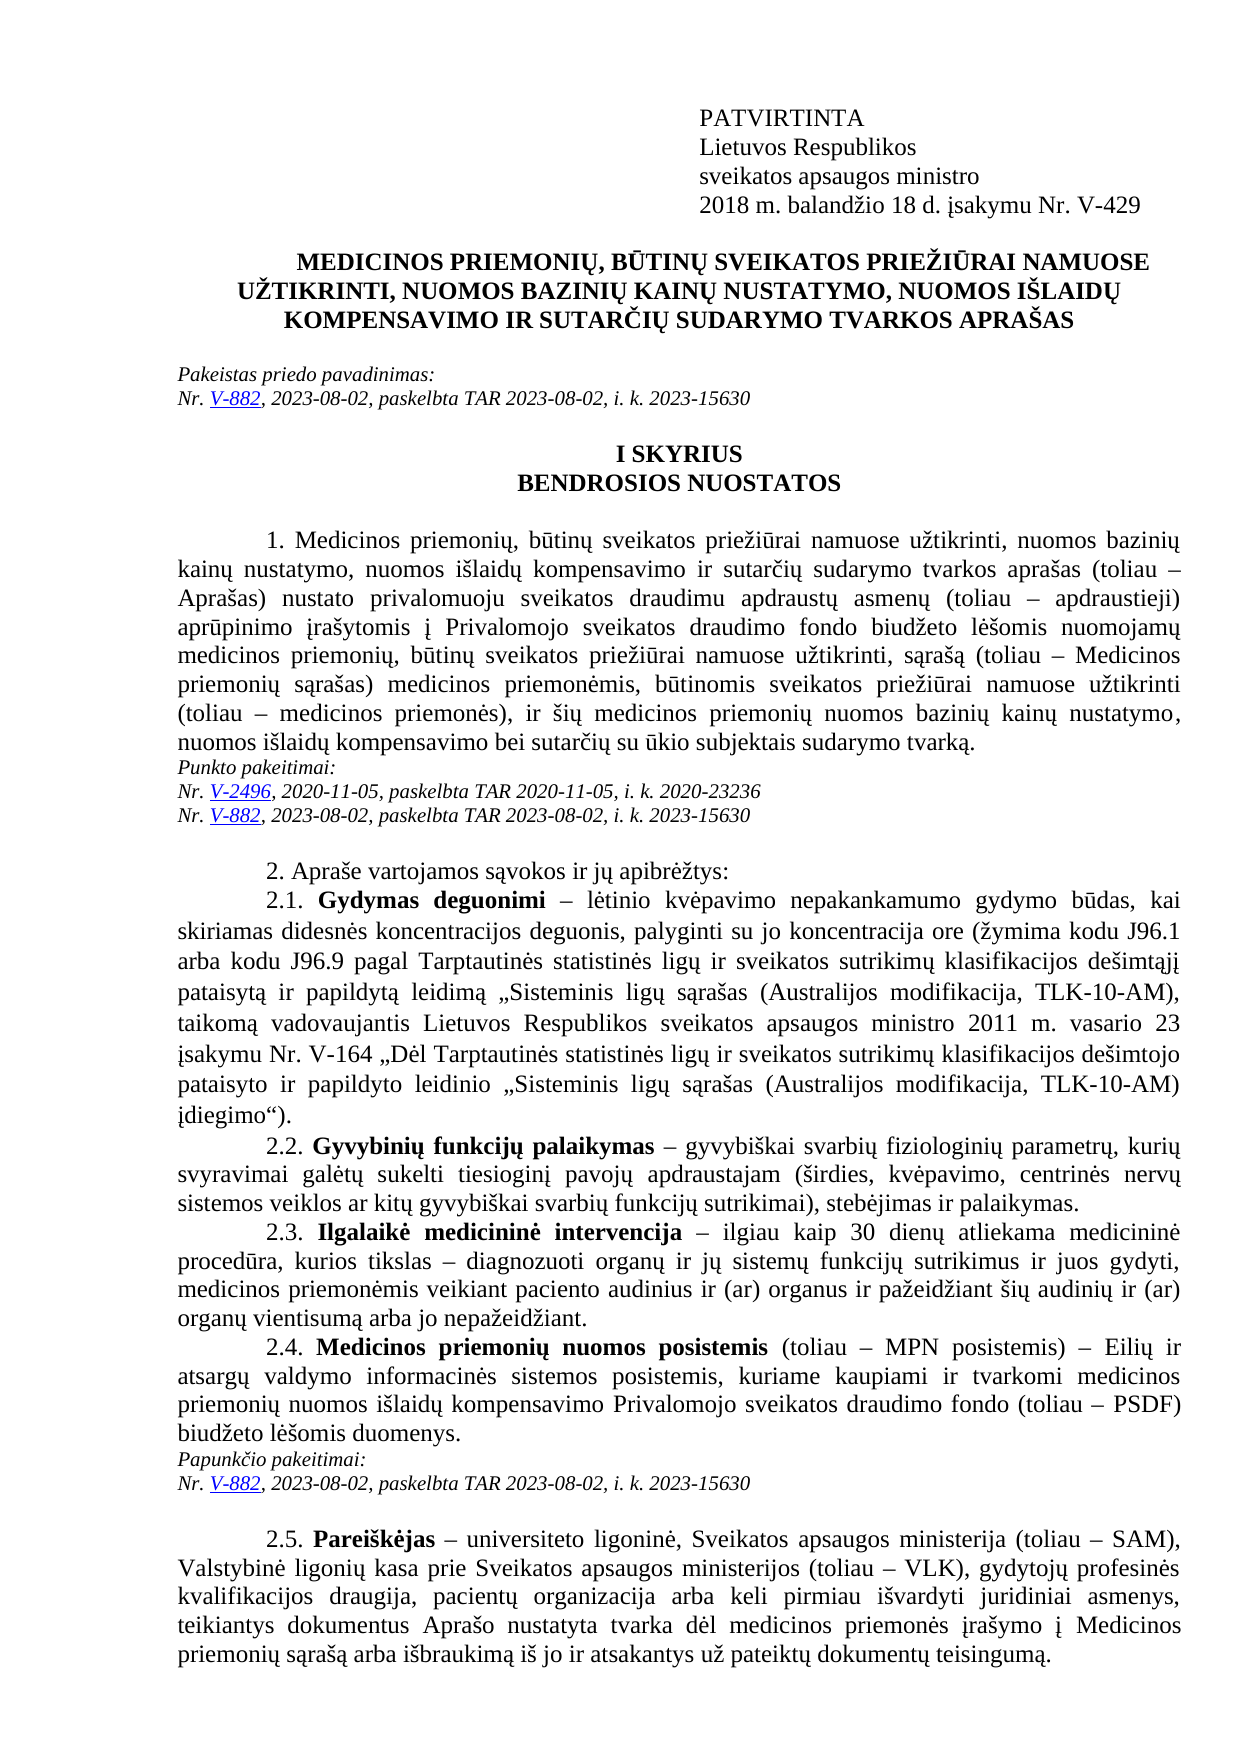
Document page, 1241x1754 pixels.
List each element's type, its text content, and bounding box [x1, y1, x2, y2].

text 2.4. Medicinos priemonių nuomos posistemis (toliau – MPN posistemis) – Eilių ir atsargų valdymo informacinės sistemos posistemis, kuriame kaupiami ir tvarkomi medicinos priemonių nuomos išlaidų kompensavimo Privalomojo sveikatos draudimo fondo (toliau – PSDF) biudžeto lėšomis duomenys. [177, 1332, 1181, 1447]
text 2.5. Pareiškėjas – universiteto ligoninė, Sveikatos apsaugos ministerija (toliau – SAM), Valstybinė ligonių kasa prie Sveikatos apsaugos ministerijos (toliau – VLK), gydytojų profesinės kvalifikacijos draugija, pacientų organizacija arba keli pirmiau išvardyti juridiniai asmenys, teikiantys dokumentus Aprašo nustatyta tvarka dėl medicinos priemonės įrašymo į Medicinos priemonių sąrašą arba išbraukimą iš jo ir atsakantys už pateiktų dokumentų teisingumą. [177, 1524, 1181, 1668]
text 2.2. Gyvybinių funkcijų palaikymas – gyvybiškai svarbių fiziologinių parametrų, kurių svyravimai galėtų sukelti tiesioginį pavojų apdraustajam (širdies, kvėpavimo, centrinės nervų sistemos veiklos ar kitų gyvybiškai svarbių funkcijų sutrikimai), stebėjimas ir palaikymas. [177, 1131, 1181, 1217]
text 2.3. Ilgalaikė medicininė intervencija – ilgiau kaip 30 dienų atliekama medicininė procedūra, kurios tikslas – diagnozuoti organų ir jų sistemų funkcijų sutrikimus ir juos gydyti, medicinos priemonėmis veikiant paciento audinius ir (ar) organus ir pažeidžiant šių audinių ir (ar) organų vientisumą arba jo nepažeidžiant. [177, 1217, 1181, 1332]
text Nr. V-2496, 2020-11-05, paskelbta TAR 2020-11-05, i. k. 2020-23236 [177, 779, 1181, 803]
text Lietuvos Respublikos [699, 132, 1181, 161]
text MEDICINOS PRIEMONIŲ, BŪTINŲ SVEIKATOS PRIEŽIŪRAI NAMUOSE UŽTIKRINTI, NUOMOS BAZINIŲ KAINŲ NUSTATYMO, NUOMOS IŠLAIDŲ KOMPENSAVIMO IR SUTARČIŲ SUDARYMO TVARKOS APRAŠAS [177, 247, 1181, 333]
text 2. Apraše vartojamos sąvokos ir jų apibrėžtys: [177, 856, 1181, 885]
text Papunkčio pakeitimai: [177, 1447, 1181, 1471]
text Nr. V-882, 2023-08-02, paskelbta TAR 2023-08-02, i. k. 2023-15630 [177, 1471, 1181, 1495]
text Nr. V-882, 2023-08-02, paskelbta TAR 2023-08-02, i. k. 2023-15630 [177, 386, 1181, 410]
text 2018 m. balandžio 18 d. įsakymu Nr. V-429 [699, 190, 1181, 218]
text 2.1. Gydymas deguonimi – lėtinio kvėpavimo nepakankamumo gydymo būdas, kai skiriamas didesnės koncentracijos deguonis, palyginti su jo koncentracija ore (žymima kodu J96.1 arba kodu J96.9 pagal Tarptautinės statistinės ligų ir sveikatos sutrikimų klasifikacijos dešimtąjį pataisytą ir papildytą leidimą „Sisteminis ligų sąrašas (Australijos modifikacija, TLK-10-AM), taikomą vadovaujantis Lietuvos Respublikos sveikatos apsaugos ministro 2011 m. vasario 23 įsakymu Nr. V-164 „Dėl Tarptautinės statistinės ligų ir sveikatos sutrikimų klasifikacijos dešimtojo pataisyto ir papildyto leidinio „Sisteminis ligų sąrašas (Australijos modifikacija, TLK-10-AM) įdiegimo“). [177, 885, 1181, 1129]
text Punkto pakeitimai: [177, 755, 1181, 779]
text Pakeistas priedo pavadinimas: [177, 362, 1181, 386]
text Nr. V-882, 2023-08-02, paskelbta TAR 2023-08-02, i. k. 2023-15630 [177, 803, 1181, 827]
text sveikatos apsaugos ministro [699, 161, 1181, 190]
text I SKYRIUS [177, 439, 1181, 468]
text 1. Medicinos priemonių, būtinų sveikatos priežiūrai namuose užtikrinti, nuomos bazinių kainų nustatymo, nuomos išlaidų kompensavimo ir sutarčių sudarymo tvarkos aprašas (toliau – Aprašas) nustato privalomuoju sveikatos draudimu apdraustų asmenų (toliau – apdraustieji) aprūpinimo įrašytomis į Privalomojo sveikatos draudimo fondo biudžeto lėšomis nuomojamų medicinos priemonių, būtinų sveikatos priežiūrai namuose užtikrinti, sąrašą (toliau – Medicinos priemonių sąrašas) medicinos priemonėmis, būtinomis sveikatos priežiūrai namuose užtikrinti (toliau – medicinos priemonės), ir šių medicinos priemonių nuomos bazinių kainų nustatymo, nuomos išlaidų kompensavimo bei sutarčių su ūkio subjektais sudarymo tvarką. [177, 525, 1181, 755]
text PATVIRTINTA [699, 103, 1181, 132]
text BENDROSIOS NUOSTATOS [177, 468, 1181, 497]
